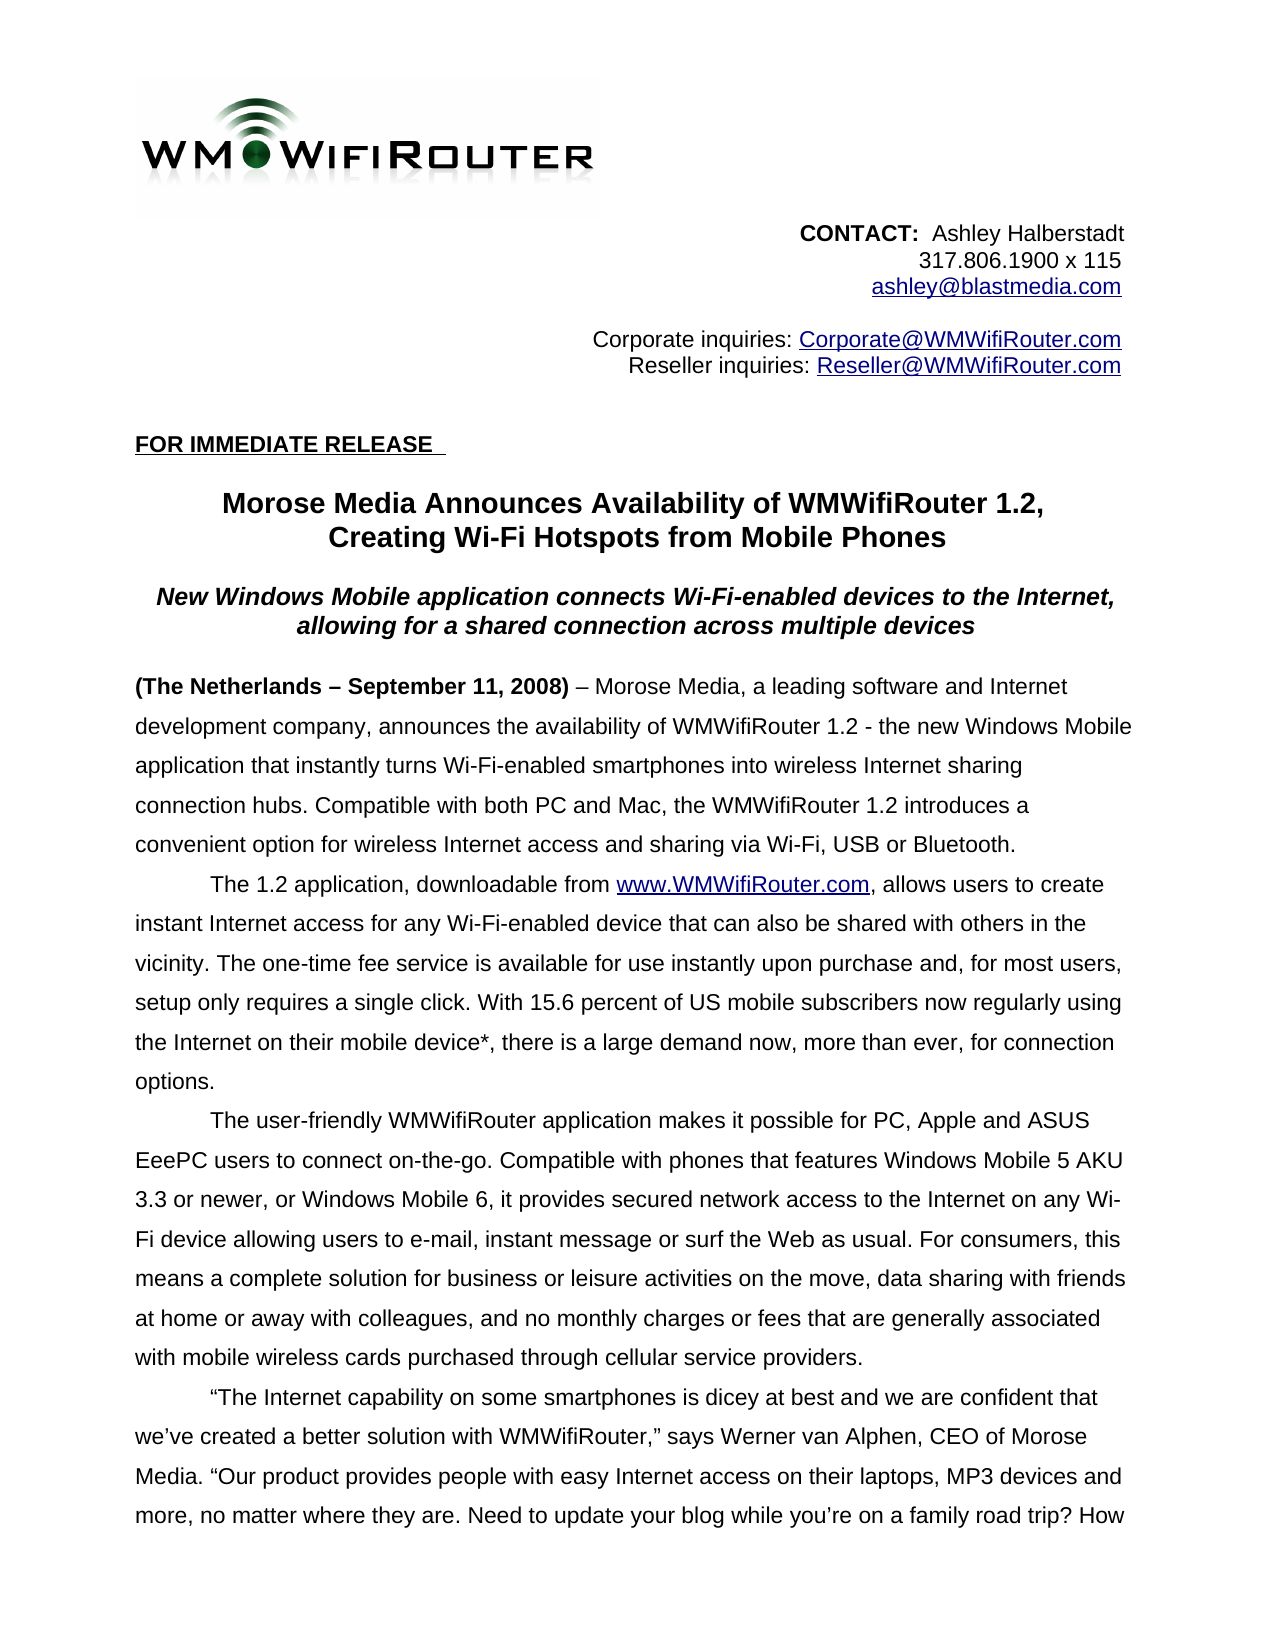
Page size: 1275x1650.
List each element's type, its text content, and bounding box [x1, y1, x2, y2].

text Reseller inquiries: Reseller@WMWifiRouter.com [105, 352, 1121, 378]
text The 1.2 application, downloadable from www.WMWifiRouter.com, allows users to create instant Internet access for any Wi-Fi-enabled device that can also be shared with others in the vicinity. The one-time fee service is available for use instantly upon purchase and, for most users, setup only requires a single click. With 15.6 percent of US mobile subscribers now regularly using the Internet on their mobile device*, there is a large demand now, more than ever, for connection options. [135, 871, 1140, 1094]
text “The Internet capability on some smartphones is dicey at best and we are confident that we’ve created a better solution with WMWifiRouter,” says Werner van Alphen, CEO of Morose Media. “Our product provides people with easy Internet access on their laptops, MP3 devices and more, no matter where they are. Need to update your blog while you’re on a family road trip? How [135, 1384, 1140, 1528]
text Creating Wi-Fi Hotspots from Mobile Phones [135, 520, 1140, 553]
text Corporate inquiries: Corporate@WMWifiRouter.com [105, 326, 1121, 352]
text ashley@blastmedia.com [105, 273, 1121, 299]
text New Windows Mobile application connects Wi-Fi-enabled devices to the Internet, allowing for a shared connection across multiple devices [135, 582, 1140, 639]
text The user-friendly WMWifiRouter application makes it possible for PC, Apple and ASUS EeePC users to connect on-the-go. Compatible with phones that features Windows Mobile 5 AKU 3.3 or newer, or Windows Mobile 6, it provides secured network access to the Internet on any Wi-Fi device allowing users to e-mail, instant message or surf the Web as usual. For consumers, this means a complete solution for business or leisure activities on the move, data sharing with friends at home or away with colleagues, and no monthly charges or fees that are generally associated with mobile wireless cards purchased through cellular service providers. [135, 1107, 1140, 1371]
text Morose Media Announces Availability of WMWifiRouter 1.2, [135, 486, 1140, 520]
text 317.806.1900 x 115 [105, 247, 1121, 273]
text CONTACT: Ashley Halberstadt [735, 220, 1124, 247]
text (The Netherlands – September 11, 2008) – Morose Media, a leading software and Internet development company, announces the availability of WMWifiRouter 1.2 - the new Windows Mobile application that instantly turns Wi-Fi-enabled smartphones into wireless Internet sharing connection hubs. Compatible with both PC and Mac, the WMWifiRouter 1.2 introduces a convenient option for wireless Internet access and sharing via Wi-Fi, USB or Bluetooth. [135, 673, 1140, 857]
subtitle FOR IMMEDIATE RELEASE [116, 431, 1140, 457]
